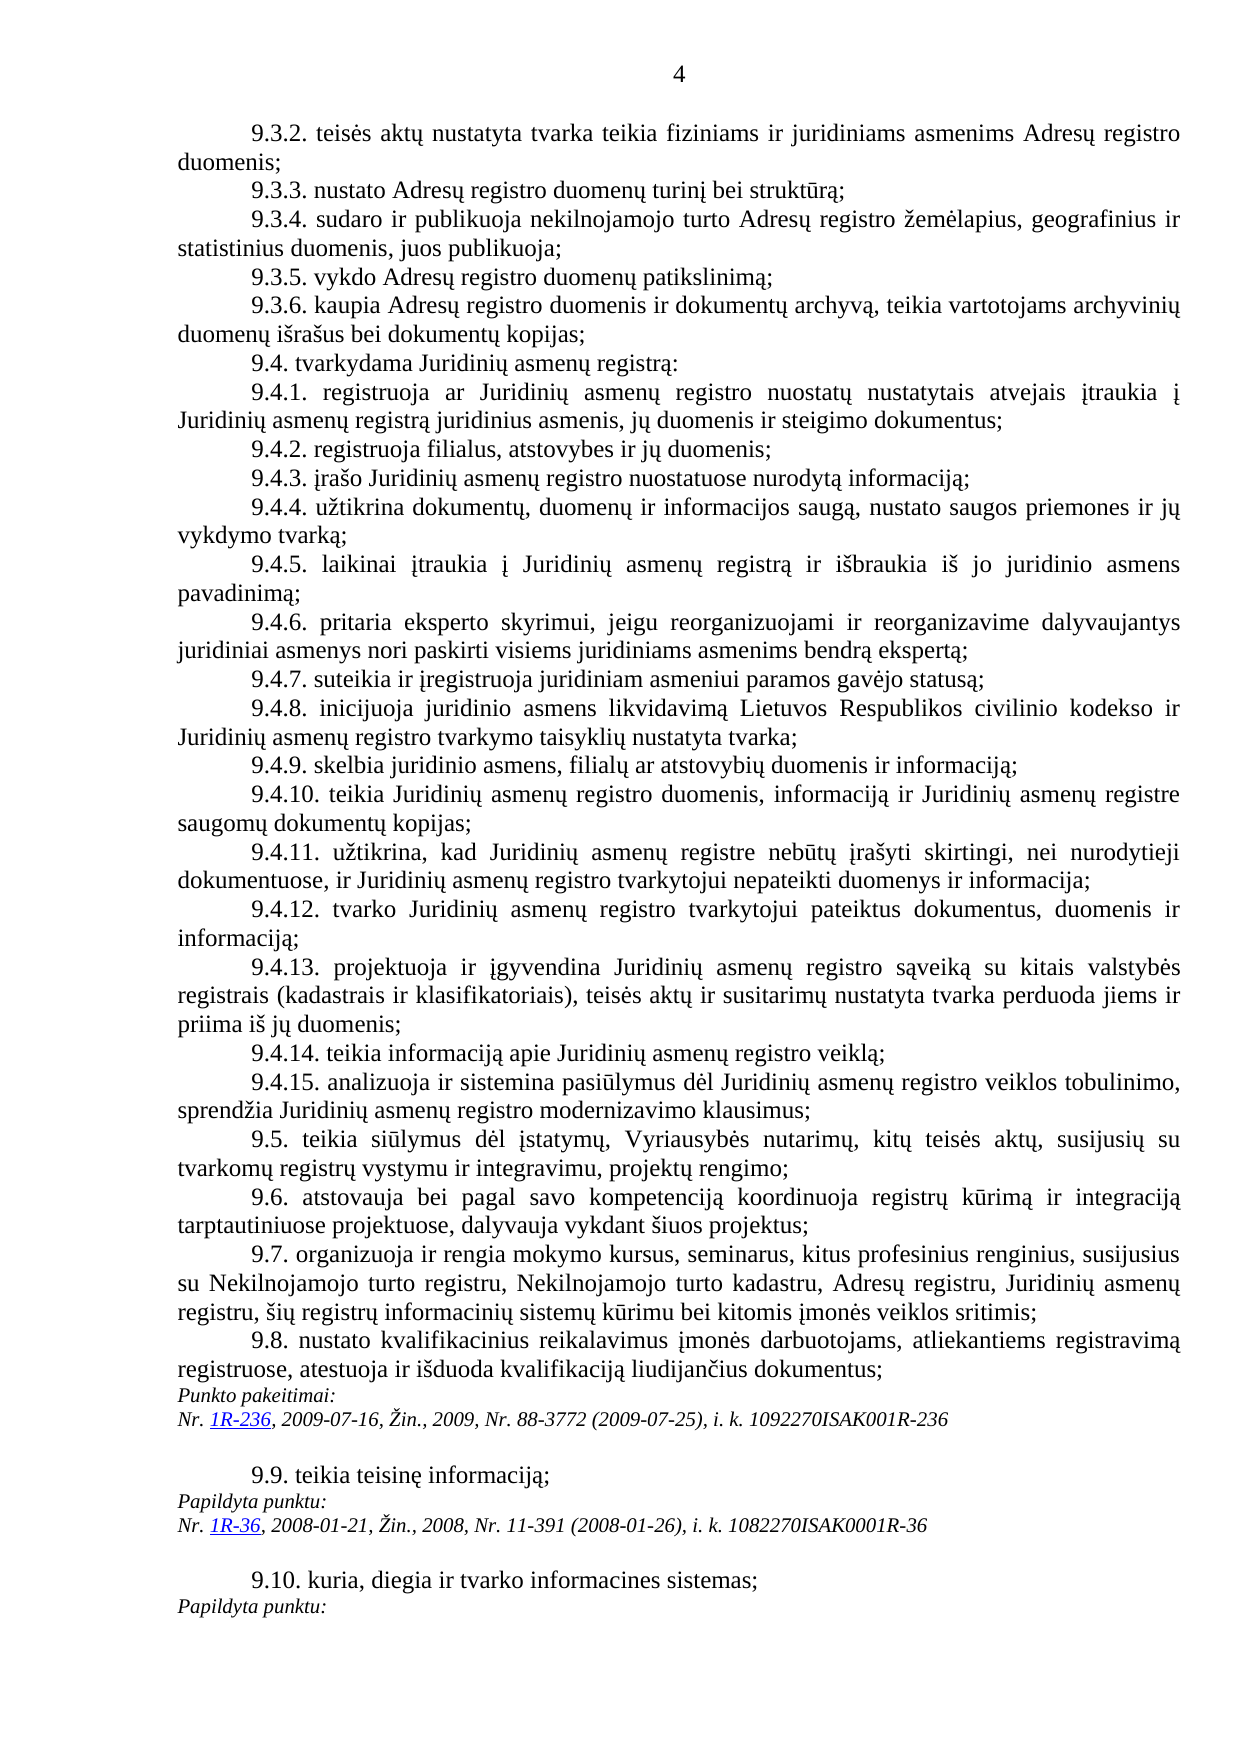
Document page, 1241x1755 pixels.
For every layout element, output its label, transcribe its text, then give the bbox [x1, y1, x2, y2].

text 9.7. organizuoja ir rengia mokymo kursus, seminarus, kitus profesinius renginius, susijusius su Nekilnojamojo turto registru, Nekilnojamojo turto kadastru, Adresų registru, Juridinių asmenų registru, šių registrų informacinių sistemų kūrimu bei kitomis įmonės veiklos sritimis; [177, 1239, 1181, 1326]
text 9.4.10. teikia Juridinių asmenų registro duomenis, informaciją ir Juridinių asmenų registre saugomų dokumentų kopijas; [177, 779, 1181, 837]
text 9.3.2. teisės aktų nustatyta tvarka teikia fiziniams ir juridiniams asmenims Adresų registro duomenis; [177, 118, 1181, 176]
text Nr. 1R-236, 2009-07-16, Žin., 2009, Nr. 88-3772 (2009-07-25), i. k. 1092270ISAK001R-236 [177, 1407, 1181, 1431]
text 9.4.14. teikia informaciją apie Juridinių asmenų registro veiklą; [177, 1038, 1181, 1067]
text 9.4.1. registruoja ar Juridinių asmenų registro nuostatų nustatytais atvejais įtraukia į Juridinių asmenų registrą juridinius asmenis, jų duomenis ir steigimo dokumentus; [177, 377, 1181, 434]
text 9.3.6. kaupia Adresų registro duomenis ir dokumentų archyvą, teikia vartotojams archyvinių duomenų išrašus bei dokumentų kopijas; [177, 291, 1181, 348]
text 9.4.5. laikinai įtraukia į Juridinių asmenų registrą ir išbraukia iš jo juridinio asmens pavadinimą; [177, 549, 1181, 607]
text 9.3.3. nustato Adresų registro duomenų turinį bei struktūrą; [177, 176, 1181, 204]
text 9.10. kuria, diegia ir tvarko informacines sistemas; [177, 1566, 1181, 1594]
text 9.5. teikia siūlymus dėl įstatymų, Vyriausybės nutarimų, kitų teisės aktų, susijusių su tvarkomų registrų vystymu ir integravimu, projektų rengimo; [177, 1124, 1181, 1182]
text Nr. 1R-36, 2008-01-21, Žin., 2008, Nr. 11-391 (2008-01-26), i. k. 1082270ISAK0001R-36 [177, 1513, 1181, 1537]
text 9.4.12. tvarko Juridinių asmenų registro tvarkytojui pateiktus dokumentus, duomenis ir informaciją; [177, 894, 1181, 952]
text 9.4.7. suteikia ir įregistruoja juridiniam asmeniui paramos gavėjo statusą; [177, 664, 1181, 693]
text 9.6. atstovauja bei pagal savo kompetenciją koordinuoja registrų kūrimą ir integraciją tarptautiniuose projektuose, dalyvauja vykdant šiuos projektus; [177, 1182, 1181, 1239]
text 9.4.11. užtikrina, kad Juridinių asmenų registre nebūtų įrašyti skirtingi, nei nurodytieji dokumentuose, ir Juridinių asmenų registro tvarkytojui nepateikti duomenys ir informacija; [177, 837, 1181, 894]
text Punkto pakeitimai: [177, 1383, 1181, 1407]
text 9.3.5. vykdo Adresų registro duomenų patikslinimą; [177, 262, 1181, 291]
text 9.4.15. analizuoja ir sistemina pasiūlymus dėl Juridinių asmenų registro veiklos tobulinimo, sprendžia Juridinių asmenų registro modernizavimo klausimus; [177, 1067, 1181, 1124]
text 9.4.3. įrašo Juridinių asmenų registro nuostatuose nurodytą informaciją; [177, 463, 1181, 492]
text 9.4.8. inicijuoja juridinio asmens likvidavimą Lietuvos Respublikos civilinio kodekso ir Juridinių asmenų registro tvarkymo taisyklių nustatyta tvarka; [177, 693, 1181, 751]
text 9.4. tvarkydama Juridinių asmenų registrą: [177, 348, 1181, 377]
text 9.8. nustato kvalifikacinius reikalavimus įmonės darbuotojams, atliekantiems registravimą registruose, atestuoja ir išduoda kvalifikaciją liudijančius dokumentus; [177, 1326, 1181, 1383]
text 9.4.13. projektuoja ir įgyvendina Juridinių asmenų registro sąveiką su kitais valstybės registrais (kadastrais ir klasifikatoriais), teisės aktų ir susitarimų nustatyta tvarka perduoda jiems ir priima iš jų duomenis; [177, 952, 1181, 1038]
text 9.3.4. sudaro ir publikuoja nekilnojamojo turto Adresų registro žemėlapius, geografinius ir statistinius duomenis, juos publikuoja; [177, 204, 1181, 262]
text 9.4.6. pritaria eksperto skyrimui, jeigu reorganizuojami ir reorganizavime dalyvaujantys juridiniai asmenys nori paskirti visiems juridiniams asmenims bendrą ekspertą; [177, 607, 1181, 664]
text 9.4.2. registruoja filialus, atstovybes ir jų duomenis; [177, 434, 1181, 463]
text Papildyta punktu: [177, 1489, 1181, 1513]
text 9.4.4. užtikrina dokumentų, duomenų ir informacijos saugą, nustato saugos priemones ir jų vykdymo tvarką; [177, 492, 1181, 549]
text 9.9. teikia teisinę informaciją; [177, 1460, 1181, 1489]
text Papildyta punktu: [177, 1594, 1181, 1618]
text 9.4.9. skelbia juridinio asmens, filialų ar atstovybių duomenis ir informaciją; [177, 751, 1181, 779]
